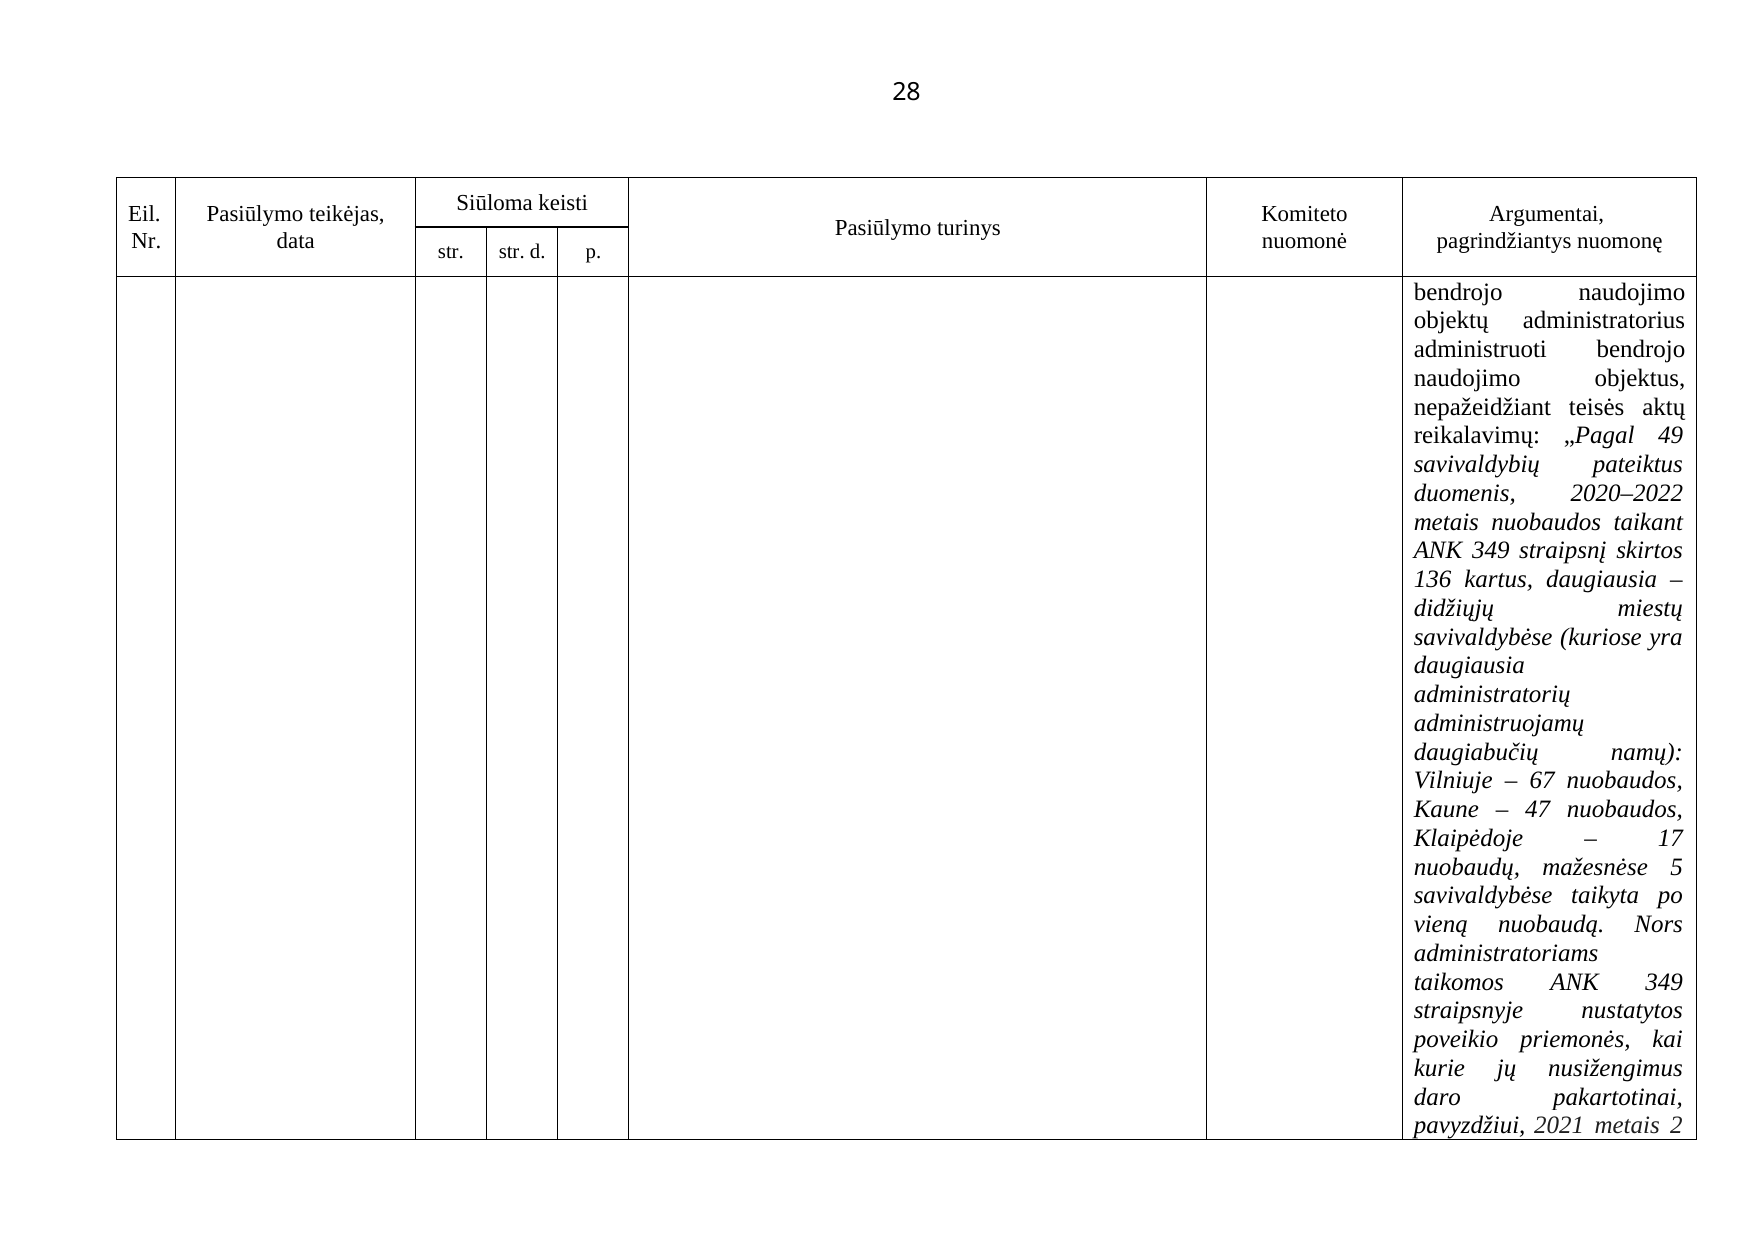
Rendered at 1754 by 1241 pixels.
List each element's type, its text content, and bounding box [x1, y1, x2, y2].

table_cell [1207, 277, 1402, 1139]
table_cell [487, 277, 557, 1139]
table_cell [416, 277, 486, 1139]
table_cell p. [558, 228, 628, 276]
table_cell [176, 277, 415, 1139]
table_header Siūloma keisti [416, 178, 628, 226]
table_header Argumentai, pagrindžiantys nuomonę [1403, 178, 1696, 276]
table_header Pasiūlymo turinys [629, 178, 1206, 276]
table_header Pasiūlymo teikėjas, data [176, 178, 415, 276]
table_header Eil. Nr. [117, 178, 175, 276]
table_cell [629, 277, 1206, 1139]
table_header Komiteto nuomonė [1207, 178, 1402, 276]
table_cell [558, 277, 628, 1139]
table_cell bendrojo naudojimo objektų administratorius administruoti bendrojo naudojimo objektus, nepažeidžiant teisės aktų reikalavimų: „Pagal 49 savivaldybių pateiktus duomenis, 2020–2022 metais nuobaudos taikant ANK 349 straipsnį skirtos 136 kartus, daugiausia – didžiųjų miestų savivaldybėse (kuriose yra daugiausia administratorių administruojamų daugiabučių namų): Vilniuje – 67 nuobaudos, Kaune – 47 nuobaudos, Klaipėdoje – 17 nuobaudų, mažesnėse 5 savivaldybėse taikyta po vieną nuobaudą. Nors administratoriams taikomos ANK 349 straipsnyje nustatytos poveikio priemonės, kai kurie jų nusižengimus daro pakartotinai, pavyzdžiui, 2021 metais 2 [1403, 277, 1696, 1139]
table_cell str. [416, 228, 486, 276]
table_cell str. d. [487, 228, 557, 276]
table_cell [117, 277, 175, 1139]
